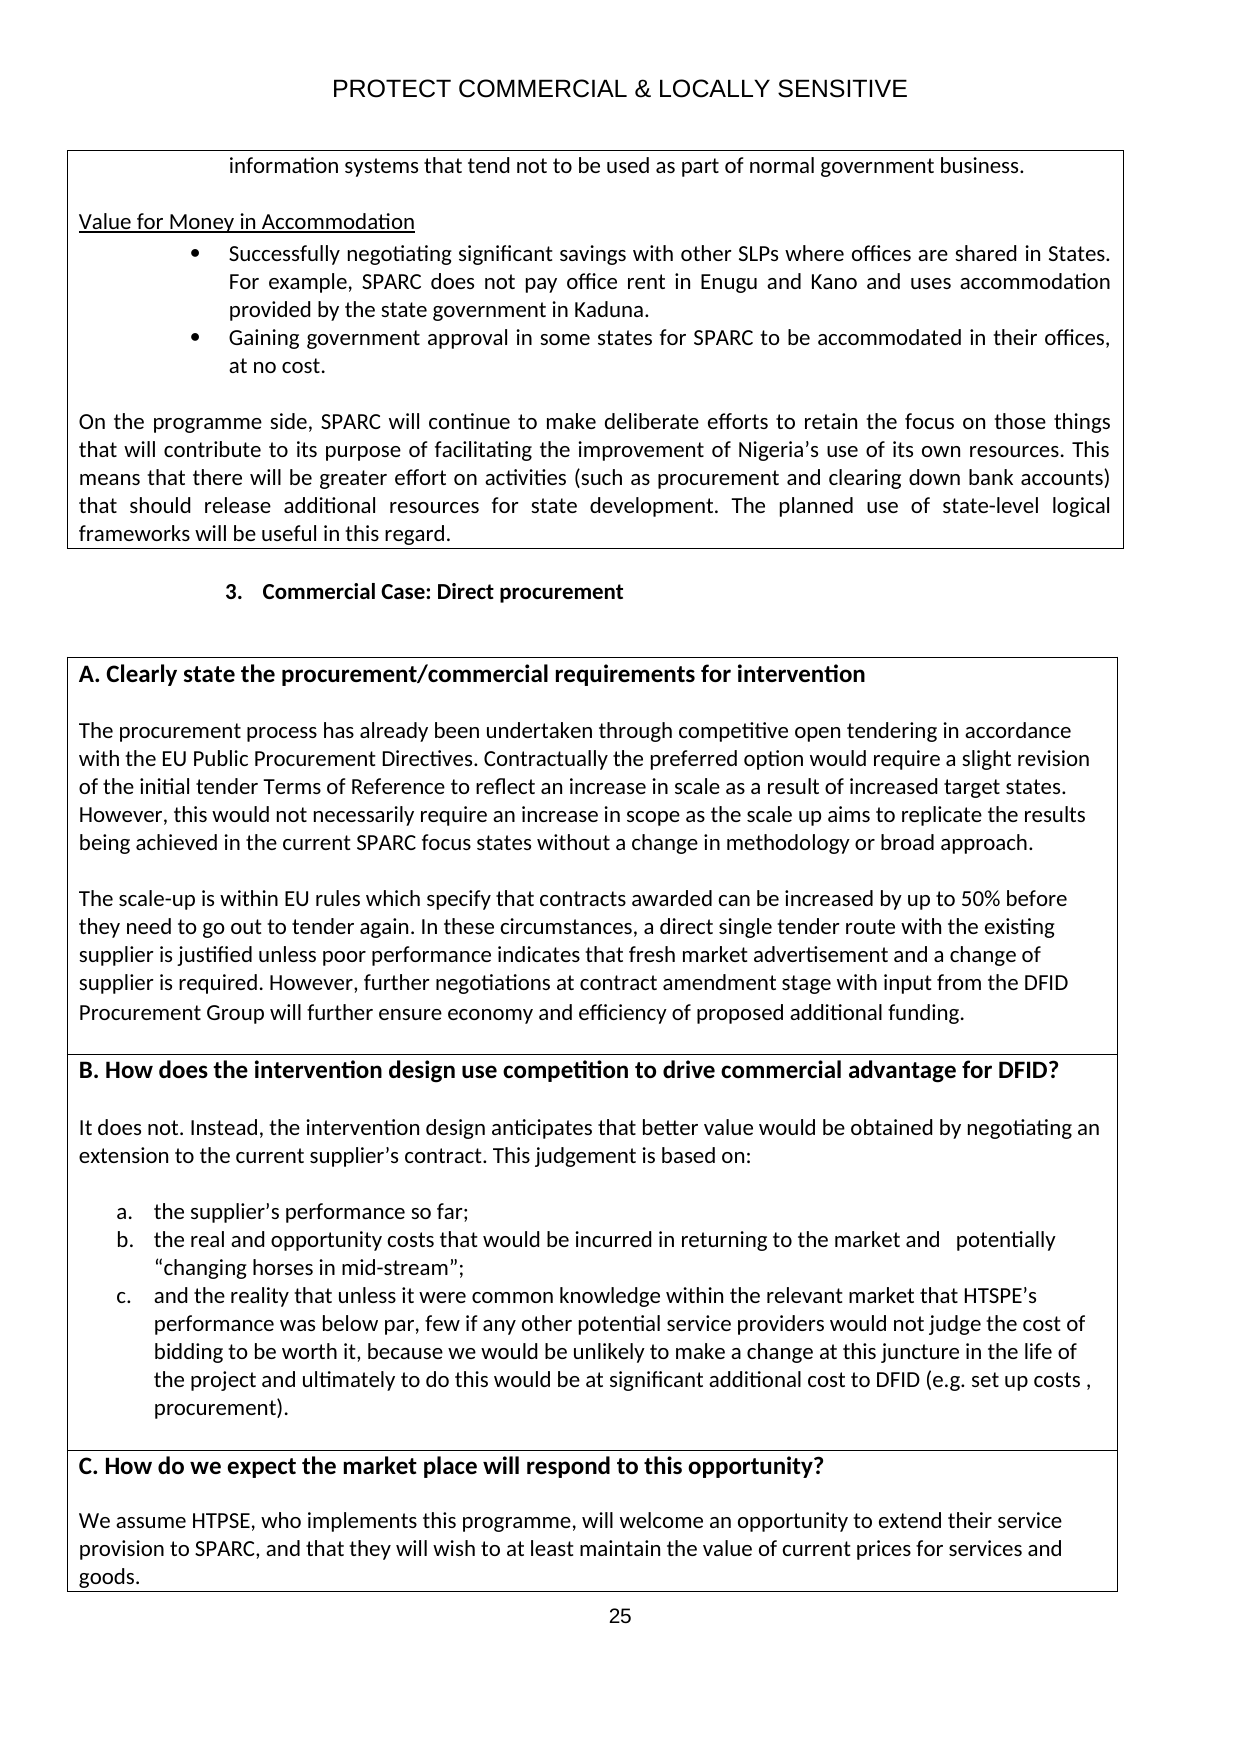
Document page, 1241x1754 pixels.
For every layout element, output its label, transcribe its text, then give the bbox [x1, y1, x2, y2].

table_cell C. How do we expect the market place will respond to this opportunity? We assume HTPSE, who implements this programme, will welcome an opportunity to extend their service provision to SPARC, and that they will wish to at least maintain the value of current prices for services and goods. [68, 1451, 1117, 1591]
list Commercial Case: Direct procurement [225, 577, 1090, 605]
table_cell B. How does the intervention design use competition to drive commercial advantage for DFID? It does not. Instead, the intervention design anticipates that better value would be obtained by negotiating an extension to the current supplier’s contract. This judgement is based on: the supplier’s performance so far; the real and opportunity costs that would be incurred in returning to the market and potentially “changing horses in mid-stream”; and the reality that unless it were common knowledge within the relevant market that HTSPE’s performance was below par, few if any other potential service providers would not judge the cost of bidding to be worth it, because we would be unlikely to make a change at this juncture in the life of the project and ultimately to do this would be at significant additional cost to DFID (e.g. set up costs , procurement). [68, 1055, 1117, 1449]
table_cell information systems that tend not to be used as part of normal government business. Value for Money in Accommodation Successfully negotiating significant savings with other SLPs where offices are shared in States. For example, SPARC does not pay office rent in Enugu and Kano and uses accommodation provided by the state government in Kaduna. Gaining government approval in some states for SPARC to be accommodated in their offices, at no cost. On the programme side, SPARC will continue to make deliberate efforts to retain the focus on those things that will contribute to its purpose of facilitating the improvement of Nigeria’s use of its own resources. This means that there will be greater effort on activities (such as procurement and clearing down bank accounts) that should release additional resources for state development. The planned use of state-level logical frameworks will be useful in this regard. [68, 151, 1123, 547]
table_header A. Clearly state the procurement/commercial requirements for intervention The procurement process has already been undertaken through competitive open tendering in accordance with the EU Public Procurement Directives. Contractually the preferred option would require a slight revision of the initial tender Terms of Reference to reflect an increase in scale as a result of increased target states. However, this would not necessarily require an increase in scope as the scale up aims to replicate the results being achieved in the current SPARC focus states without a change in methodology or broad approach. The scale-up is within EU rules which specify that contracts awarded can be increased by up to 50% before they need to go out to tender again. In these circumstances, a direct single tender route with the existing supplier is justified unless poor performance indicates that fresh market advertisement and a change of supplier is required. However, further negotiations at contract amendment stage with input from the DFID Procurement Group will further ensure economy and efficiency of proposed additional funding. [68, 658, 1117, 1054]
